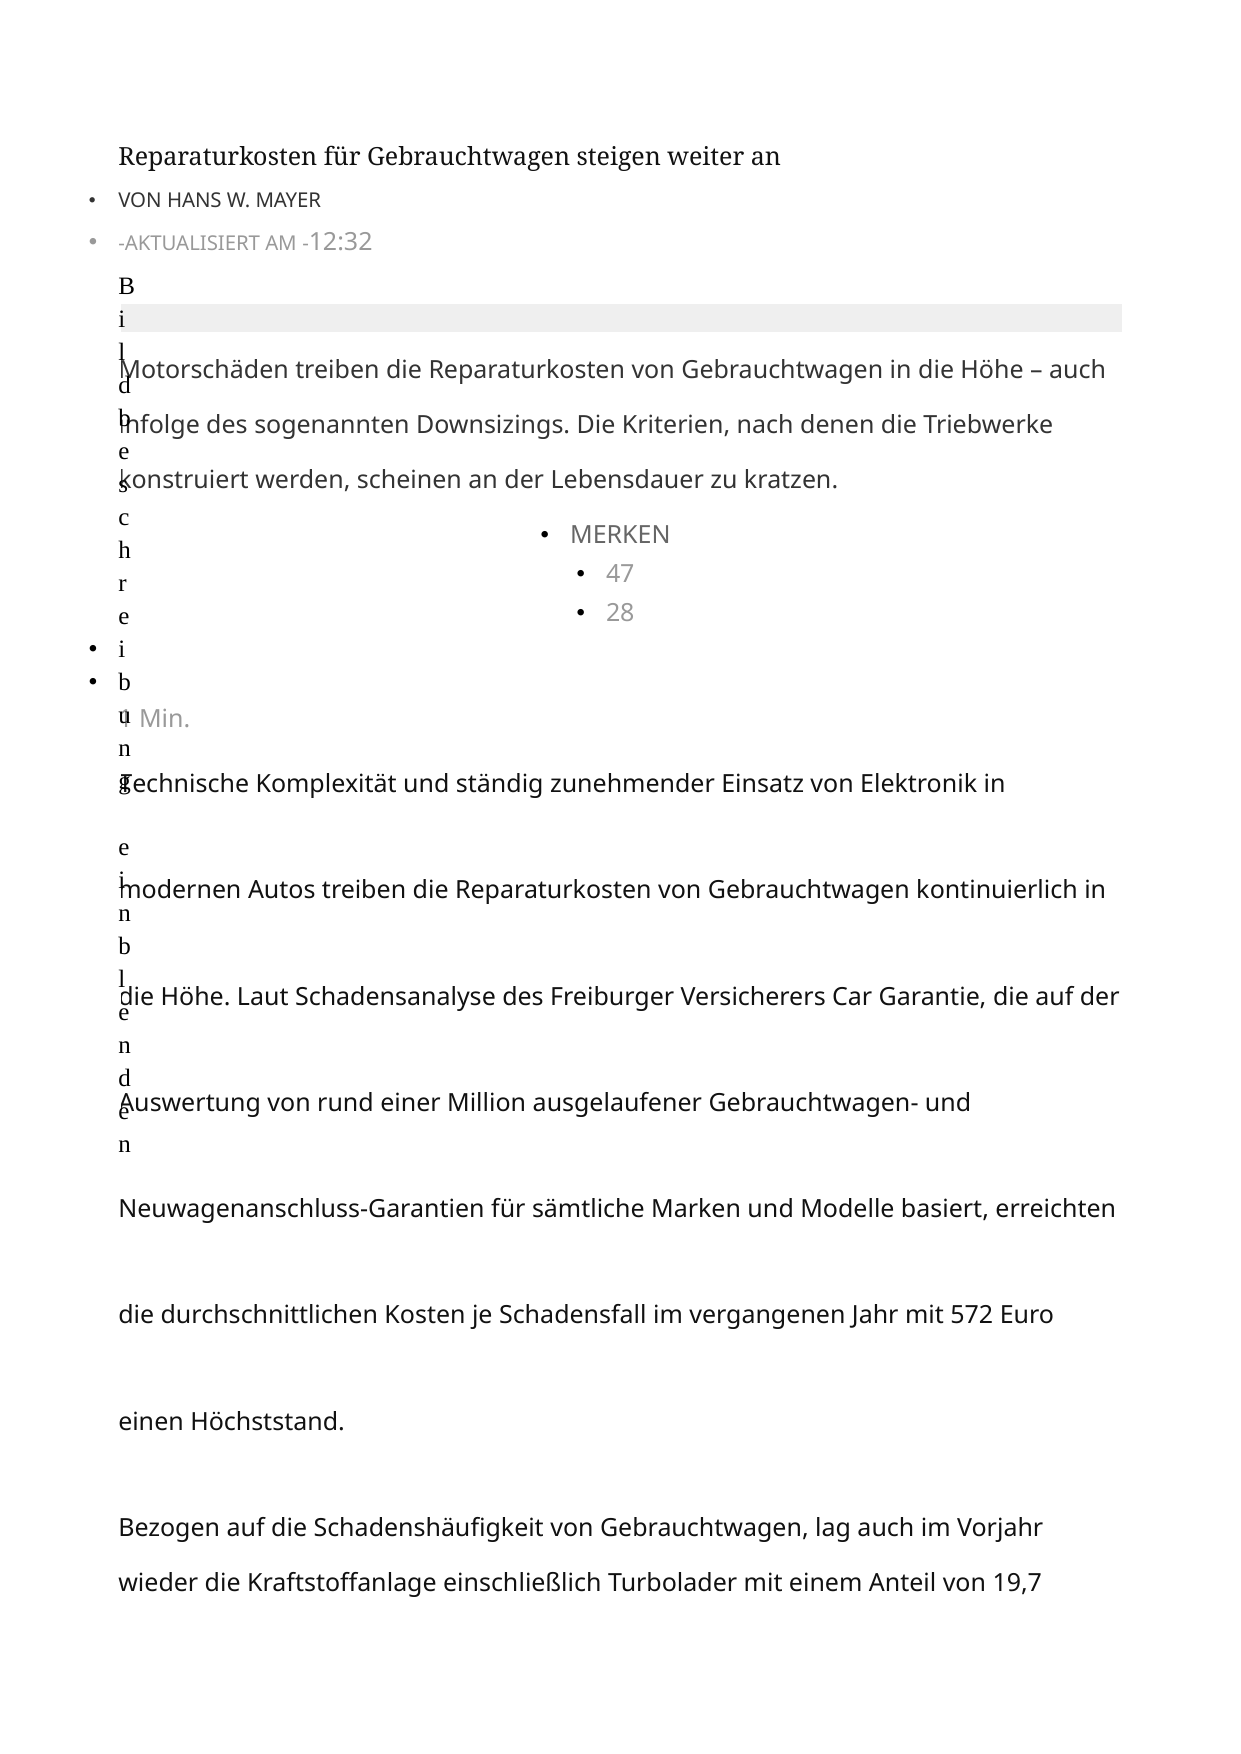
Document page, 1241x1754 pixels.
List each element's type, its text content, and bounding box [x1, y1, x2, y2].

text Bezogen auf die Schadenshäufigkeit von Gebrauchtwagen, lag auch im Vorjahr wieder die Kraftstoffanlage einschließlich Turbolader mit einem Anteil von 19,7 [118, 1509, 1122, 1599]
list 28 [121, 595, 1122, 629]
text Motorschäden treiben die Reparaturkosten von Gebrauchtwagen in die Höhe – auch infolge des sogenannten Downsizings. Die Kriterien, nach denen die Triebwerke konstruiert werden, scheinen an der Lebensdauer zu kratzen. [121, 351, 1122, 496]
list 47 [121, 556, 1122, 590]
list VON HANS W. MAYER [118, 186, 1122, 213]
list MERKEN [121, 517, 1122, 551]
text 1 Min. [121, 700, 1122, 734]
list -AKTUALISIERT AM -12:32 [118, 224, 1122, 258]
subtitle Reparaturkosten für Gebrauchtwagen steigen weiter an [118, 139, 1122, 173]
text Technische Komplexität und ständig zunehmender Einsatz von Elektronik in modernen Autos treiben die Reparaturkosten von Gebrauchtwagen kontinuierlich in die Höhe. Laut Schadensanalyse des Freiburger Versicherers Car Garantie, die auf der Auswertung von rund einer Million ausgelaufener Gebrauchtwagen- und Neuwagenanschluss-Garantien für sämtliche Marken und Modelle basiert, erreichten die durchschnittlichen Kosten je Schadensfall im vergangenen Jahr mit 572 Euro einen Höchststand. [118, 766, 1122, 1437]
